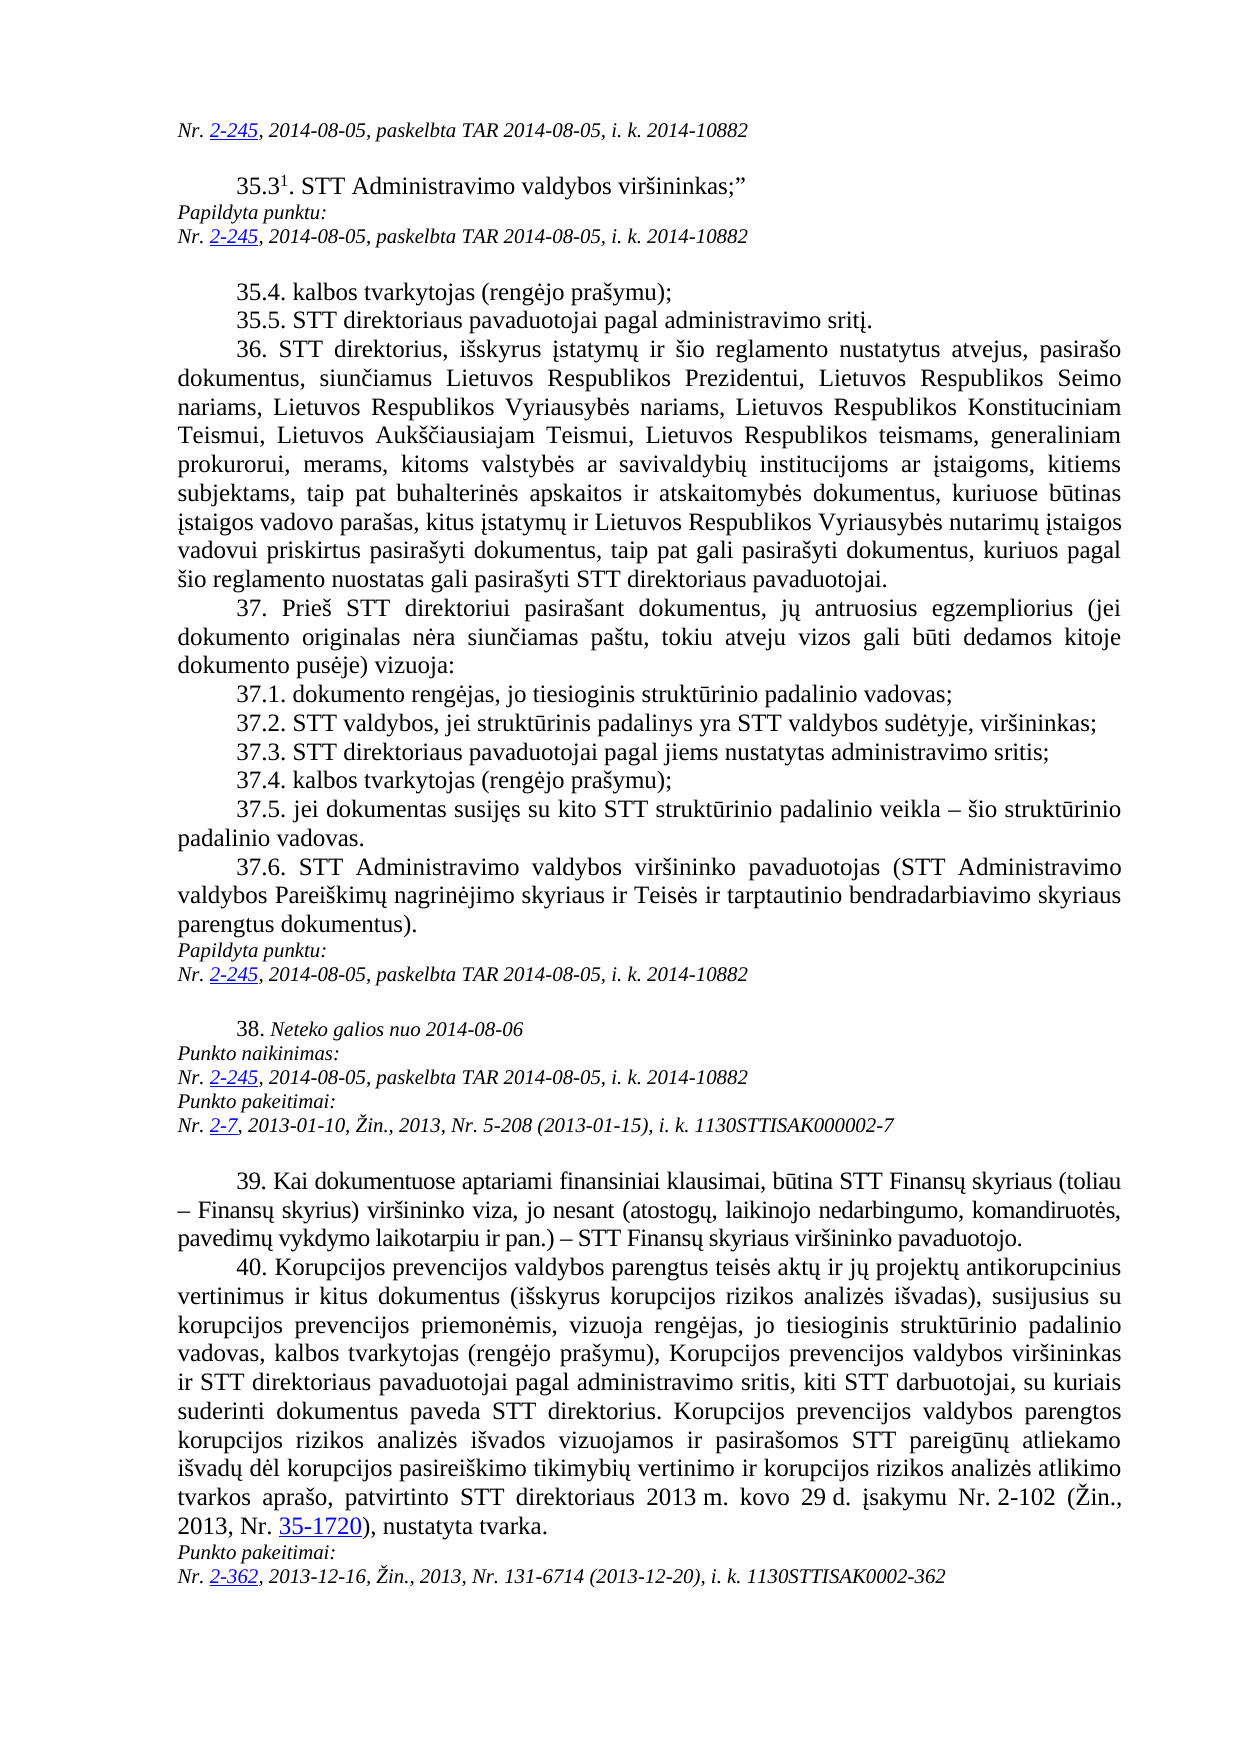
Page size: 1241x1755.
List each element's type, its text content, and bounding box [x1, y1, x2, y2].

text Nr. 2-245, 2014-08-05, paskelbta TAR 2014-08-05, i. k. 2014-10882 [177, 1065, 1122, 1089]
text Punkto naikinimas: [177, 1041, 1122, 1065]
text Papildyta punktu: [177, 938, 1122, 962]
text 35.4. kalbos tvarkytojas (rengėjo prašymu); [177, 277, 1122, 305]
text 37.1. dokumento rengėjas, jo tiesioginis struktūrinio padalinio vadovas; [177, 679, 1122, 708]
text 37.6. STT Administravimo valdybos viršininko pavaduotojas (STT Administravimo valdybos Pareiškimų nagrinėjimo skyriaus ir Teisės ir tarptautinio bendradarbiavimo skyriaus parengtus dokumentus). [177, 852, 1122, 938]
text Papildyta punktu: [177, 200, 1122, 224]
text Nr. 2-245, 2014-08-05, paskelbta TAR 2014-08-05, i. k. 2014-10882 [177, 224, 1122, 248]
text 37.2. STT valdybos, jei struktūrinis padalinys yra STT valdybos sudėtyje, viršininkas; [177, 708, 1122, 737]
text 35.31. STT Administravimo valdybos viršininkas;” [177, 171, 1122, 200]
text Punkto pakeitimai: [177, 1089, 1122, 1113]
text Punkto pakeitimai: [177, 1540, 1122, 1564]
text 39. Kai dokumentuose aptariami finansiniai klausimai, būtina STT Finansų skyriaus (toliau – Finansų skyrius) viršininko viza, jo nesant (atostogų, laikinojo nedarbingumo, komandiruotės, pavedimų vykdymo laikotarpiu ir pan.) – STT Finansų skyriaus viršininko pavaduotojo. [177, 1166, 1122, 1252]
text 35.5. STT direktoriaus pavaduotojai pagal administravimo sritį. [177, 305, 1122, 334]
text Nr. 2-245, 2014-08-05, paskelbta TAR 2014-08-05, i. k. 2014-10882 [177, 118, 1122, 142]
text 37.4. kalbos tvarkytojas (rengėjo prašymu); [177, 765, 1122, 794]
text 38. Neteko galios nuo 2014-08-06 [177, 1015, 1122, 1041]
text 40. Korupcijos prevencijos valdybos parengtus teisės aktų ir jų projektų antikorupcinius vertinimus ir kitus dokumentus (išskyrus korupcijos rizikos analizės išvadas), susijusius su korupcijos prevencijos priemonėmis, vizuoja rengėjas, jo tiesioginis struktūrinio padalinio vadovas, kalbos tvarkytojas (rengėjo prašymu), Korupcijos prevencijos valdybos viršininkas ir STT direktoriaus pavaduotojai pagal administravimo sritis, kiti STT darbuotojai, su kuriais suderinti dokumentus paveda STT direktorius. Korupcijos prevencijos valdybos parengtos korupcijos rizikos analizės išvados vizuojamos ir pasirašomos STT pareigūnų atliekamo išvadų dėl korupcijos pasireiškimo tikimybių vertinimo ir korupcijos rizikos analizės atlikimo tvarkos aprašo, patvirtinto STT direktoriaus 2013 m. kovo 29 d. įsakymu Nr. 2-102 (Žin., 2013, Nr. 35-1720), nustatyta tvarka. [177, 1252, 1122, 1540]
text Nr. 2-7, 2013-01-10, Žin., 2013, Nr. 5-208 (2013-01-15), i. k. 1130STTISAK000002-7 [177, 1113, 1122, 1137]
text 37. Prieš STT direktoriui pasirašant dokumentus, jų antruosius egzempliorius (jei dokumento originalas nėra siunčiamas paštu, tokiu atveju vizos gali būti dedamos kitoje dokumento pusėje) vizuoja: [177, 593, 1122, 679]
text Nr. 2-362, 2013-12-16, Žin., 2013, Nr. 131-6714 (2013-12-20), i. k. 1130STTISAK0002-362 [177, 1564, 1122, 1588]
text 36. STT direktorius, išskyrus įstatymų ir šio reglamento nustatytus atvejus, pasirašo dokumentus, siunčiamus Lietuvos Respublikos Prezidentui, Lietuvos Respublikos Seimo nariams, Lietuvos Respublikos Vyriausybės nariams, Lietuvos Respublikos Konstituciniam Teismui, Lietuvos Aukščiausiajam Teismui, Lietuvos Respublikos teismams, generaliniam prokurorui, merams, kitoms valstybės ar savivaldybių institucijoms ar įstaigoms, kitiems subjektams, taip pat buhalterinės apskaitos ir atskaitomybės dokumentus, kuriuose būtinas įstaigos vadovo parašas, kitus įstatymų ir Lietuvos Respublikos Vyriausybės nutarimų įstaigos vadovui priskirtus pasirašyti dokumentus, taip pat gali pasirašyti dokumentus, kuriuos pagal šio reglamento nuostatas gali pasirašyti STT direktoriaus pavaduotojai. [177, 334, 1122, 593]
text 37.3. STT direktoriaus pavaduotojai pagal jiems nustatytas administravimo sritis; [177, 737, 1122, 765]
text 37.5. jei dokumentas susijęs su kito STT struktūrinio padalinio veikla – šio struktūrinio padalinio vadovas. [177, 794, 1122, 852]
text Nr. 2-245, 2014-08-05, paskelbta TAR 2014-08-05, i. k. 2014-10882 [177, 962, 1122, 986]
